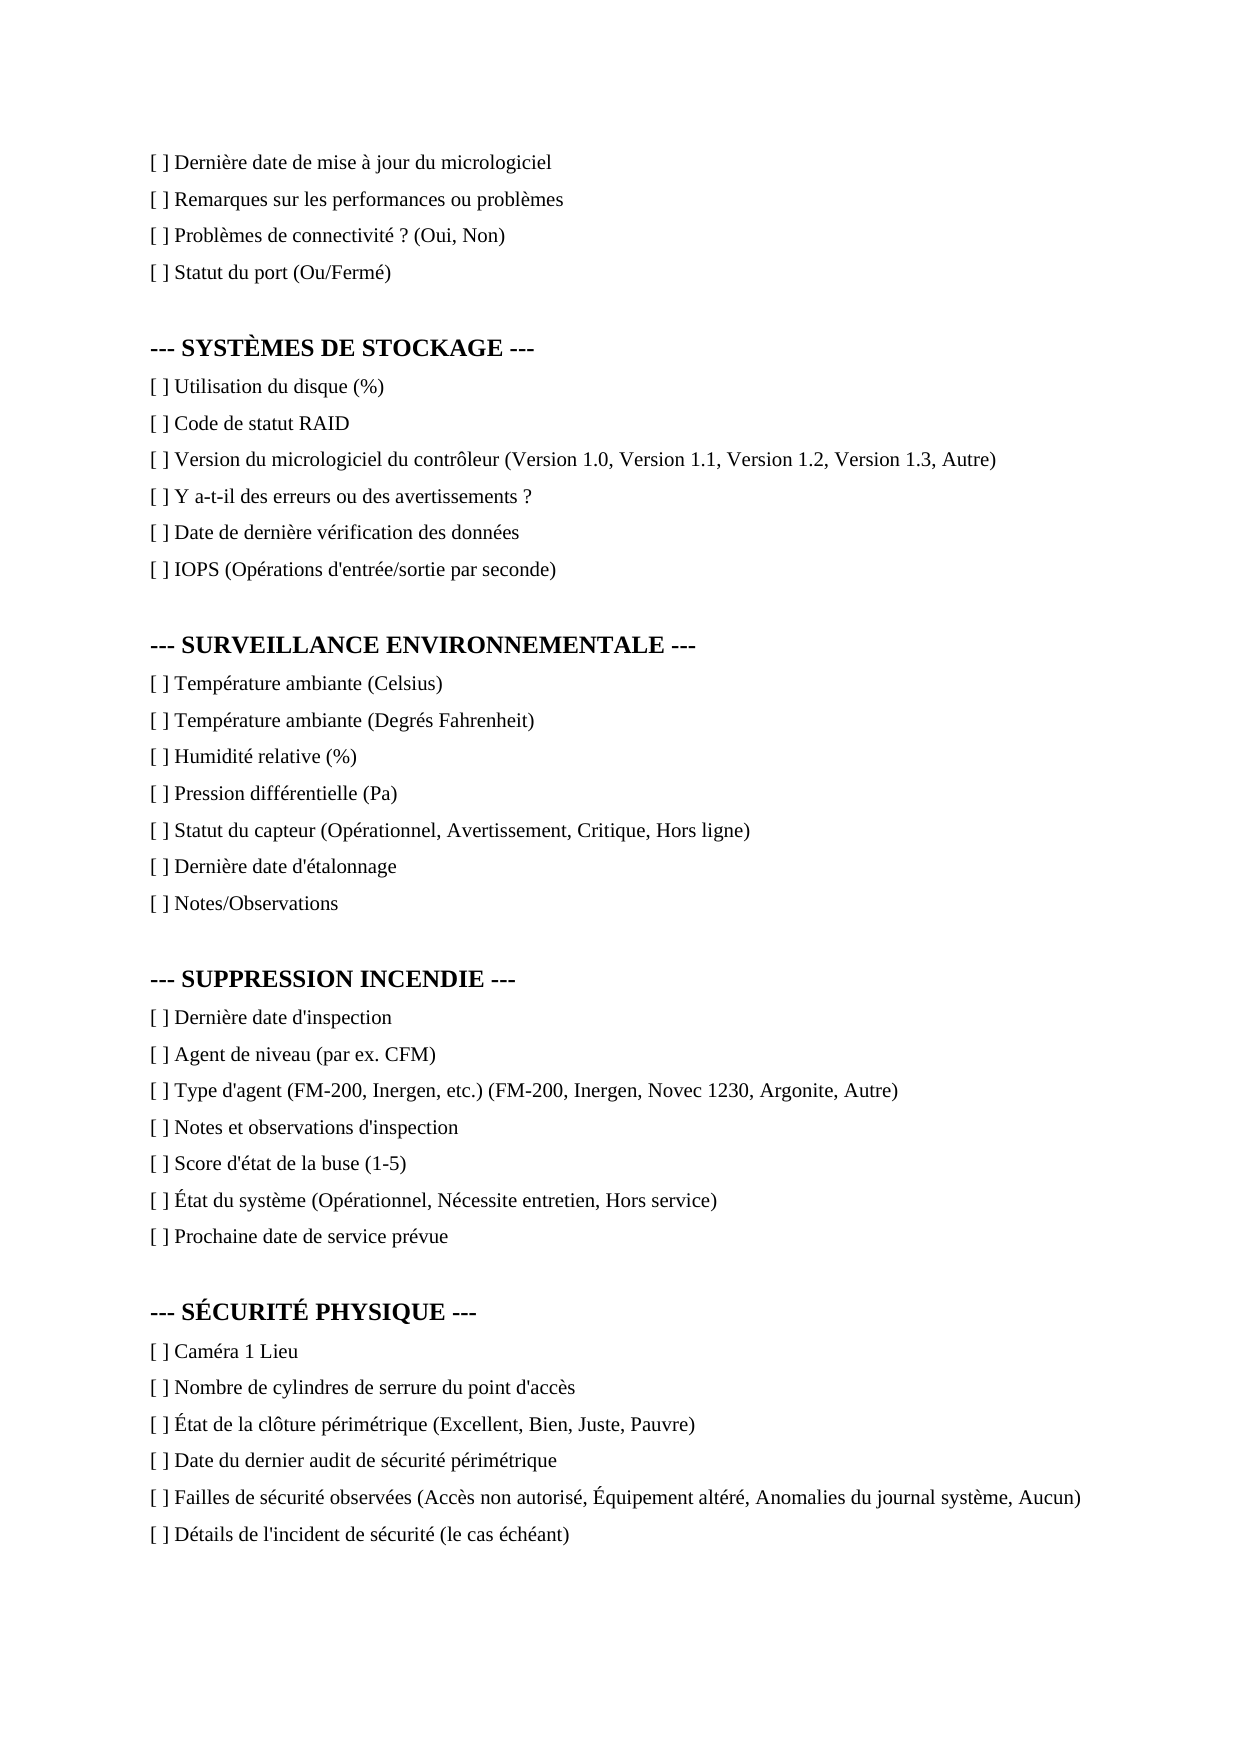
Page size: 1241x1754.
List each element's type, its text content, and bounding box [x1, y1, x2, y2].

text [ ] Score d'état de la buse (1-5) [150, 1151, 1090, 1175]
text [ ] Problèmes de connectivité ? (Oui, Non) [150, 223, 1090, 247]
text [ ] Utilisation du disque (%) [150, 374, 1090, 398]
text [ ] Code de statut RAID [150, 411, 1090, 435]
text [ ] Dernière date d'inspection [150, 1005, 1090, 1029]
text [ ] Humidité relative (%) [150, 744, 1090, 768]
text [ ] Dernière date de mise à jour du micrologiciel [150, 150, 1090, 174]
text [ ] Date du dernier audit de sécurité périmétrique [150, 1448, 1090, 1472]
text --- SYSTÈMES DE STOCKAGE --- [150, 333, 1090, 362]
text --- SUPPRESSION INCENDIE --- [150, 964, 1090, 992]
text [ ] Notes/Observations [150, 891, 1090, 915]
text [ ] Dernière date d'étalonnage [150, 854, 1090, 878]
text [ ] Température ambiante (Degrés Fahrenheit) [150, 708, 1090, 732]
text [ ] Remarques sur les performances ou problèmes [150, 187, 1090, 211]
text [ ] Agent de niveau (par ex. CFM) [150, 1042, 1090, 1066]
text [ ] Version du micrologiciel du contrôleur (Version 1.0, Version 1.1, Version 1.2, Version 1.3, Autre) [150, 447, 1090, 471]
text --- SURVEILLANCE ENVIRONNEMENTALE --- [150, 630, 1090, 659]
text [ ] Statut du port (Ou/Fermé) [150, 260, 1090, 284]
text [ ] Détails de l'incident de sécurité (le cas échéant) [150, 1522, 1090, 1546]
text [ ] Prochaine date de service prévue [150, 1224, 1090, 1248]
text [ ] État de la clôture périmétrique (Excellent, Bien, Juste, Pauvre) [150, 1412, 1090, 1436]
text [ ] Date de dernière vérification des données [150, 520, 1090, 544]
text [ ] Statut du capteur (Opérationnel, Avertissement, Critique, Hors ligne) [150, 817, 1090, 842]
text [ ] Pression différentielle (Pa) [150, 781, 1090, 805]
text [ ] État du système (Opérationnel, Nécessite entretien, Hors service) [150, 1188, 1090, 1212]
text [ ] Notes et observations d'inspection [150, 1115, 1090, 1139]
text [ ] Température ambiante (Celsius) [150, 671, 1090, 695]
text [ ] IOPS (Opérations d'entrée/sortie par seconde) [150, 557, 1090, 581]
text [ ] Nombre de cylindres de serrure du point d'accès [150, 1375, 1090, 1399]
text [ ] Y a-t-il des erreurs ou des avertissements ? [150, 484, 1090, 508]
text [ ] Type d'agent (FM-200, Inergen, etc.) (FM-200, Inergen, Novec 1230, Argonite, Autre) [150, 1078, 1090, 1102]
text [ ] Failles de sécurité observées (Accès non autorisé, Équipement altéré, Anomalies du journal système, Aucun) [150, 1485, 1090, 1509]
text --- SÉCURITÉ PHYSIQUE --- [150, 1297, 1090, 1326]
text [ ] Caméra 1 Lieu [150, 1339, 1090, 1363]
